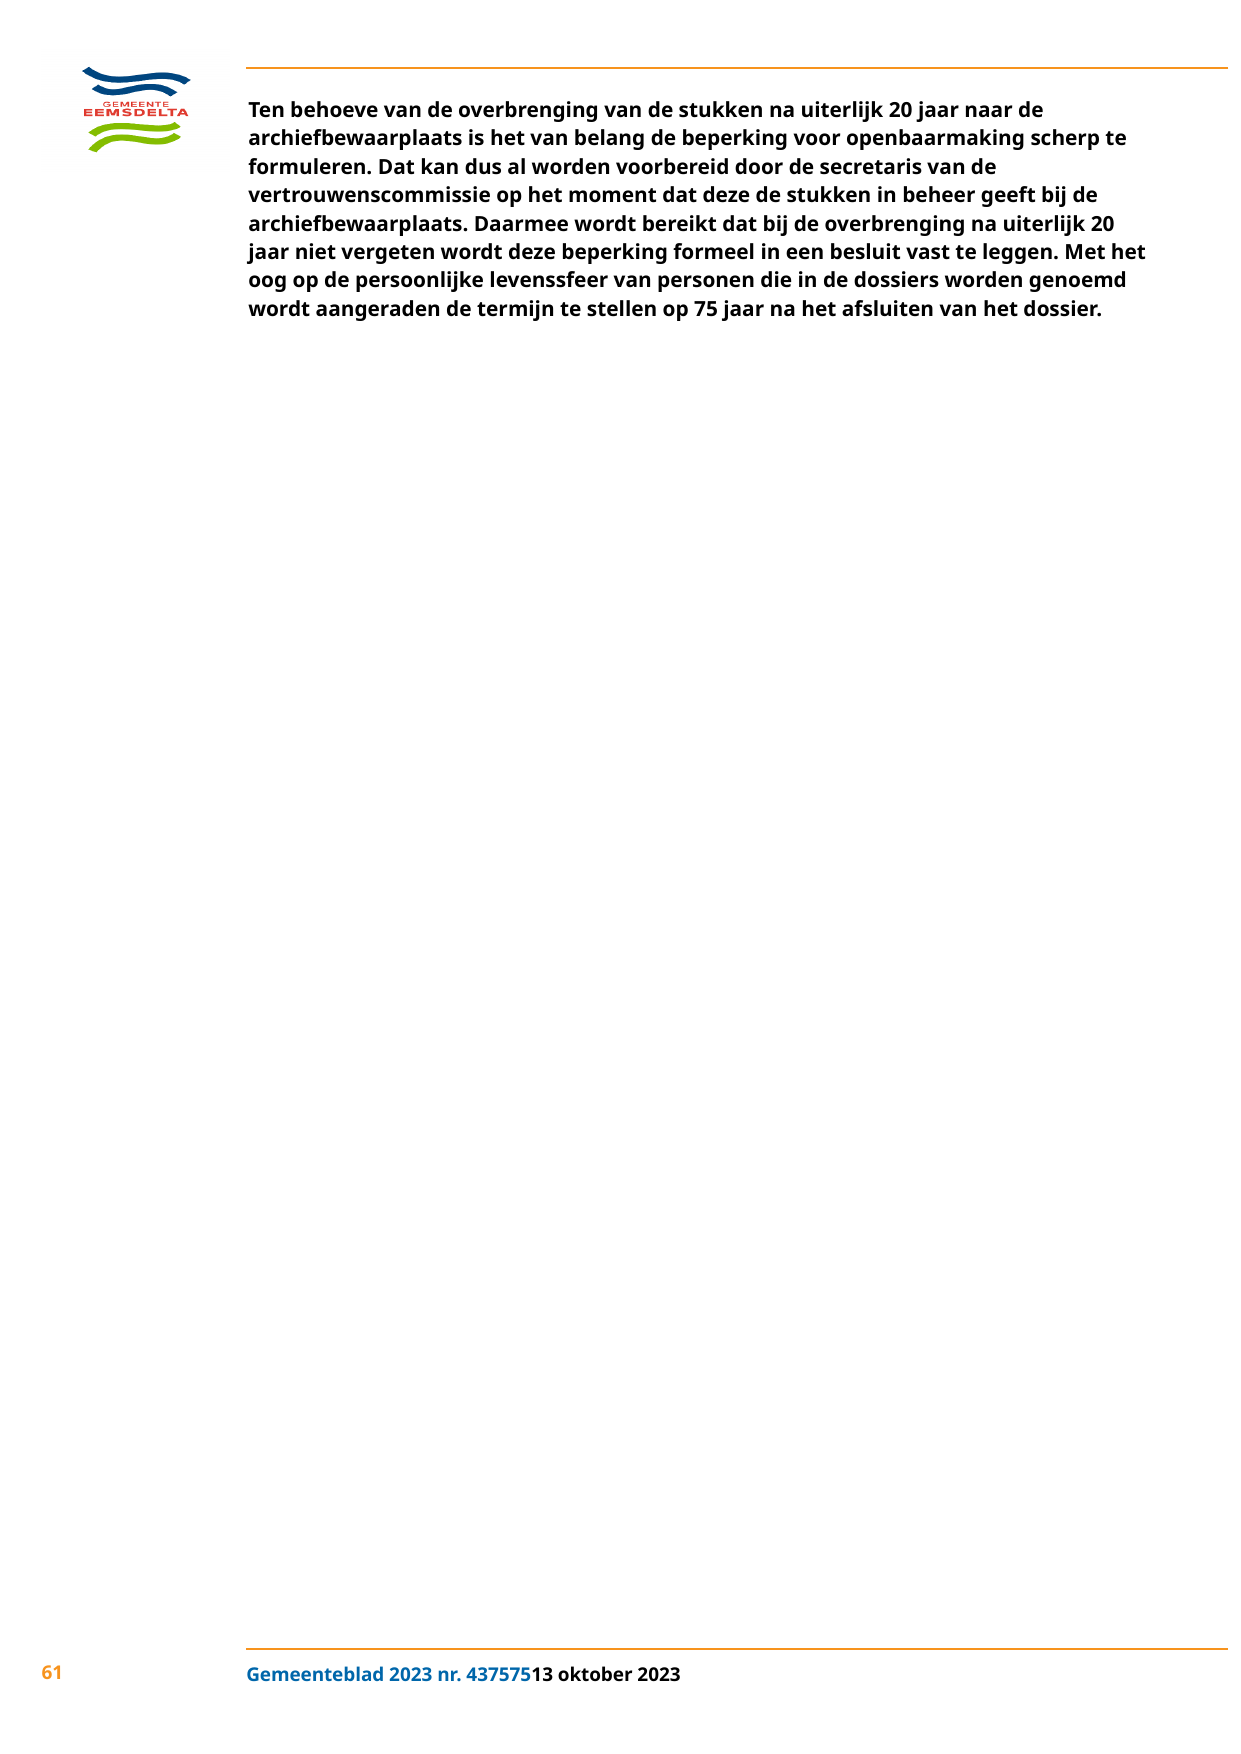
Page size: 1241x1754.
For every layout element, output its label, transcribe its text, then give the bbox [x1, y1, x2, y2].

picture [41, 47, 231, 172]
text Ten behoeve van de overbrenging van de stukken na uiterlijk 20 jaar naar de archiefbewaarplaats is het van belang de beperking voor openbaarmaking scherp te formuleren. Dat kan dus al worden voorbereid door de secretaris van de vertrouwenscommissie op het moment dat deze de stukken in beheer geeft bij de archiefbewaarplaats. Daarmee wordt bereikt dat bij de overbrenging na uiterlijk 20 jaar niet vergeten wordt deze beperking formeel in een besluit vast te leggen. Met het oog op de persoonlijke levenssfeer van personen die in de dossiers worden genoemd wordt aangeraden de termijn te stellen op 75 jaar na het afsluiten van het dossier. [248, 95, 1152, 322]
